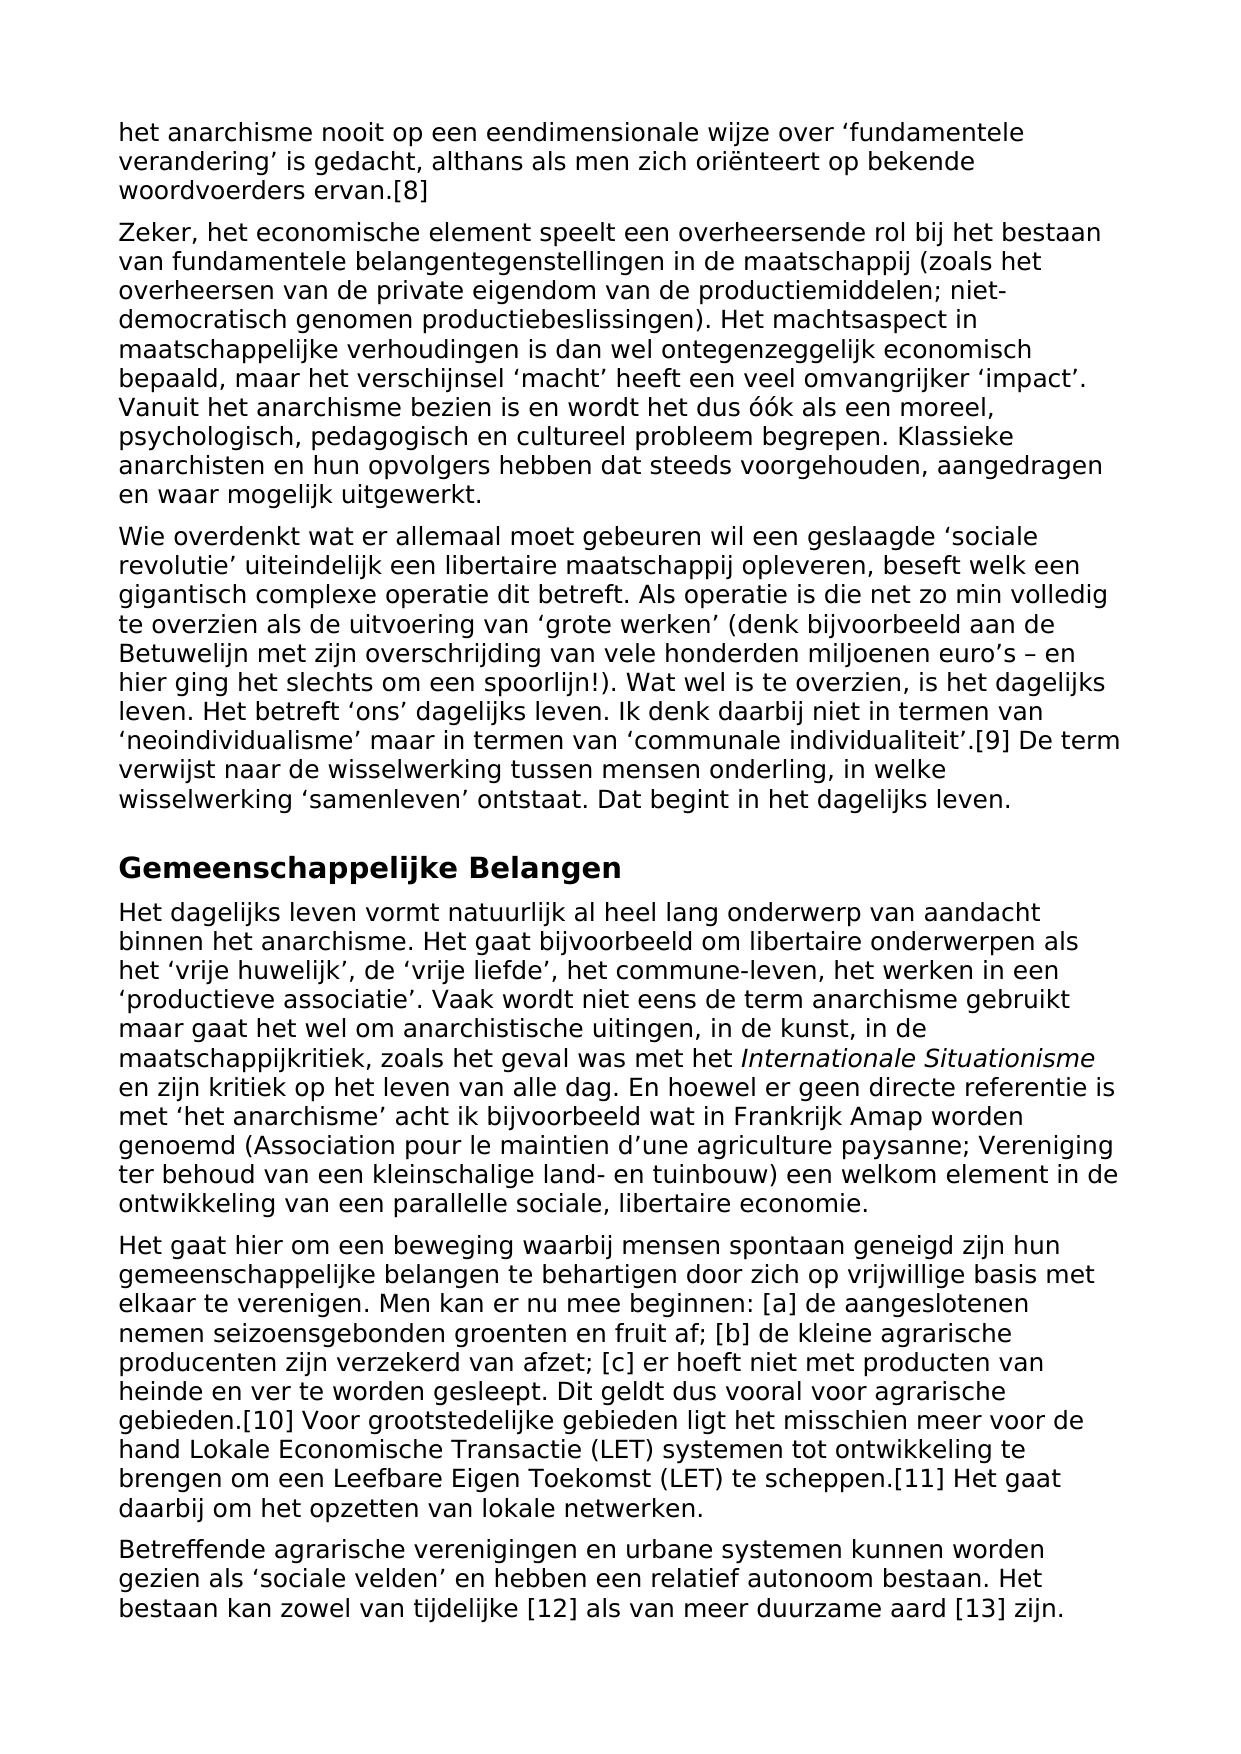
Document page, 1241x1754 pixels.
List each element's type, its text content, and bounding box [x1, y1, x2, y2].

text Zeker, het economische element speelt een overheersende rol bij het bestaan van fundamentele belangentegenstellingen in de maatschappij (zoals het overheersen van de private eigendom van de productiemiddelen; niet-democratisch genomen productiebeslissingen). Het machtsaspect in maatschappelijke verhoudingen is dan wel ontegenzeggelijk economisch bepaald, maar het verschijnsel ‘macht’ heeft een veel omvangrijker ‘impact’. Vanuit het anarchisme bezien is en wordt het dus óók als een moreel, psychologisch, pedagogisch en cultureel probleem begrepen. Klassieke anarchisten en hun opvolgers hebben dat steeds voorgehouden, aangedragen en waar mogelijk uitgewerkt. [118, 218, 1122, 510]
text het anarchisme nooit op een eendimensionale wijze over ‘fundamentele verandering’ is gedacht, althans als men zich oriënteert op bekende woordvoerders ervan.[8] [118, 118, 1122, 206]
subtitle Gemeenschappelijke Belangen [118, 851, 1122, 885]
text Het dagelijks leven vormt natuurlijk al heel lang onderwerp van aandacht binnen het anarchisme. Het gaat bijvoorbeeld om libertaire onderwerpen als het ‘vrije huwelijk’, de ‘vrije liefde’, het commune-leven, het werken in een ‘productieve associatie’. Vaak wordt niet eens de term anarchisme gebruikt maar gaat het wel om anarchistische uitingen, in de kunst, in de maatschappijkritiek, zoals het geval was met het Internationale Situationisme en zijn kritiek op het leven van alle dag. En hoewel er geen directe referentie is met ‘het anarchisme’ acht ik bijvoorbeeld wat in Frankrijk Amap worden genoemd (Association pour le maintien d’une agriculture paysanne; Vereniging ter behoud van een kleinschalige land- en tuinbouw) een welkom element in de ontwikkeling van een parallelle sociale, libertaire economie. [118, 898, 1122, 1219]
text Het gaat hier om een beweging waarbij mensen spontaan geneigd zijn hun gemeenschappelijke belangen te behartigen door zich op vrijwillige basis met elkaar te verenigen. Men kan er nu mee beginnen: [a] de aangeslotenen nemen seizoensgebonden groenten en fruit af; [b] de kleine agrarische producenten zijn verzekerd van afzet; [c] er hoeft niet met producten van heinde en ver te worden gesleept. Dit geldt dus vooral voor agrarische gebieden.[10] Voor grootstedelijke gebieden ligt het misschien meer voor de hand Lokale Economische Transactie (LET) systemen tot ontwikkeling te brengen om een Leefbare Eigen Toekomst (LET) te scheppen.[11] Het gaat daarbij om het opzetten van lokale netwerken. [118, 1231, 1122, 1523]
text Wie overdenkt wat er allemaal moet gebeuren wil een geslaagde ‘sociale revolutie’ uiteindelijk een libertaire maatschappij opleveren, beseft welk een gigantisch complexe operatie dit betreft. Als operatie is die net zo min volledig te overzien als de uitvoering van ‘grote werken’ (denk bijvoorbeeld aan de Betuwelijn met zijn overschrijding van vele honderden miljoenen euro’s – en hier ging het slechts om een spoorlijn!). Wat wel is te overzien, is het dagelijks leven. Het betreft ‘ons’ dagelijks leven. Ik denk daarbij niet in termen van ‘neoindividualisme’ maar in termen van ‘communale individualiteit’.[9] De term verwijst naar de wisselwerking tussen mensen onderling, in welke wisselwerking ‘samenleven’ ontstaat. Dat begint in het dagelijks leven. [118, 522, 1122, 814]
text Betreffende agrarische verenigingen en urbane systemen kunnen worden gezien als ‘sociale velden’ en hebben een relatief autonoom bestaan. Het bestaan kan zowel van tijdelijke [12] als van meer duurzame aard [13] zijn. [118, 1535, 1122, 1623]
